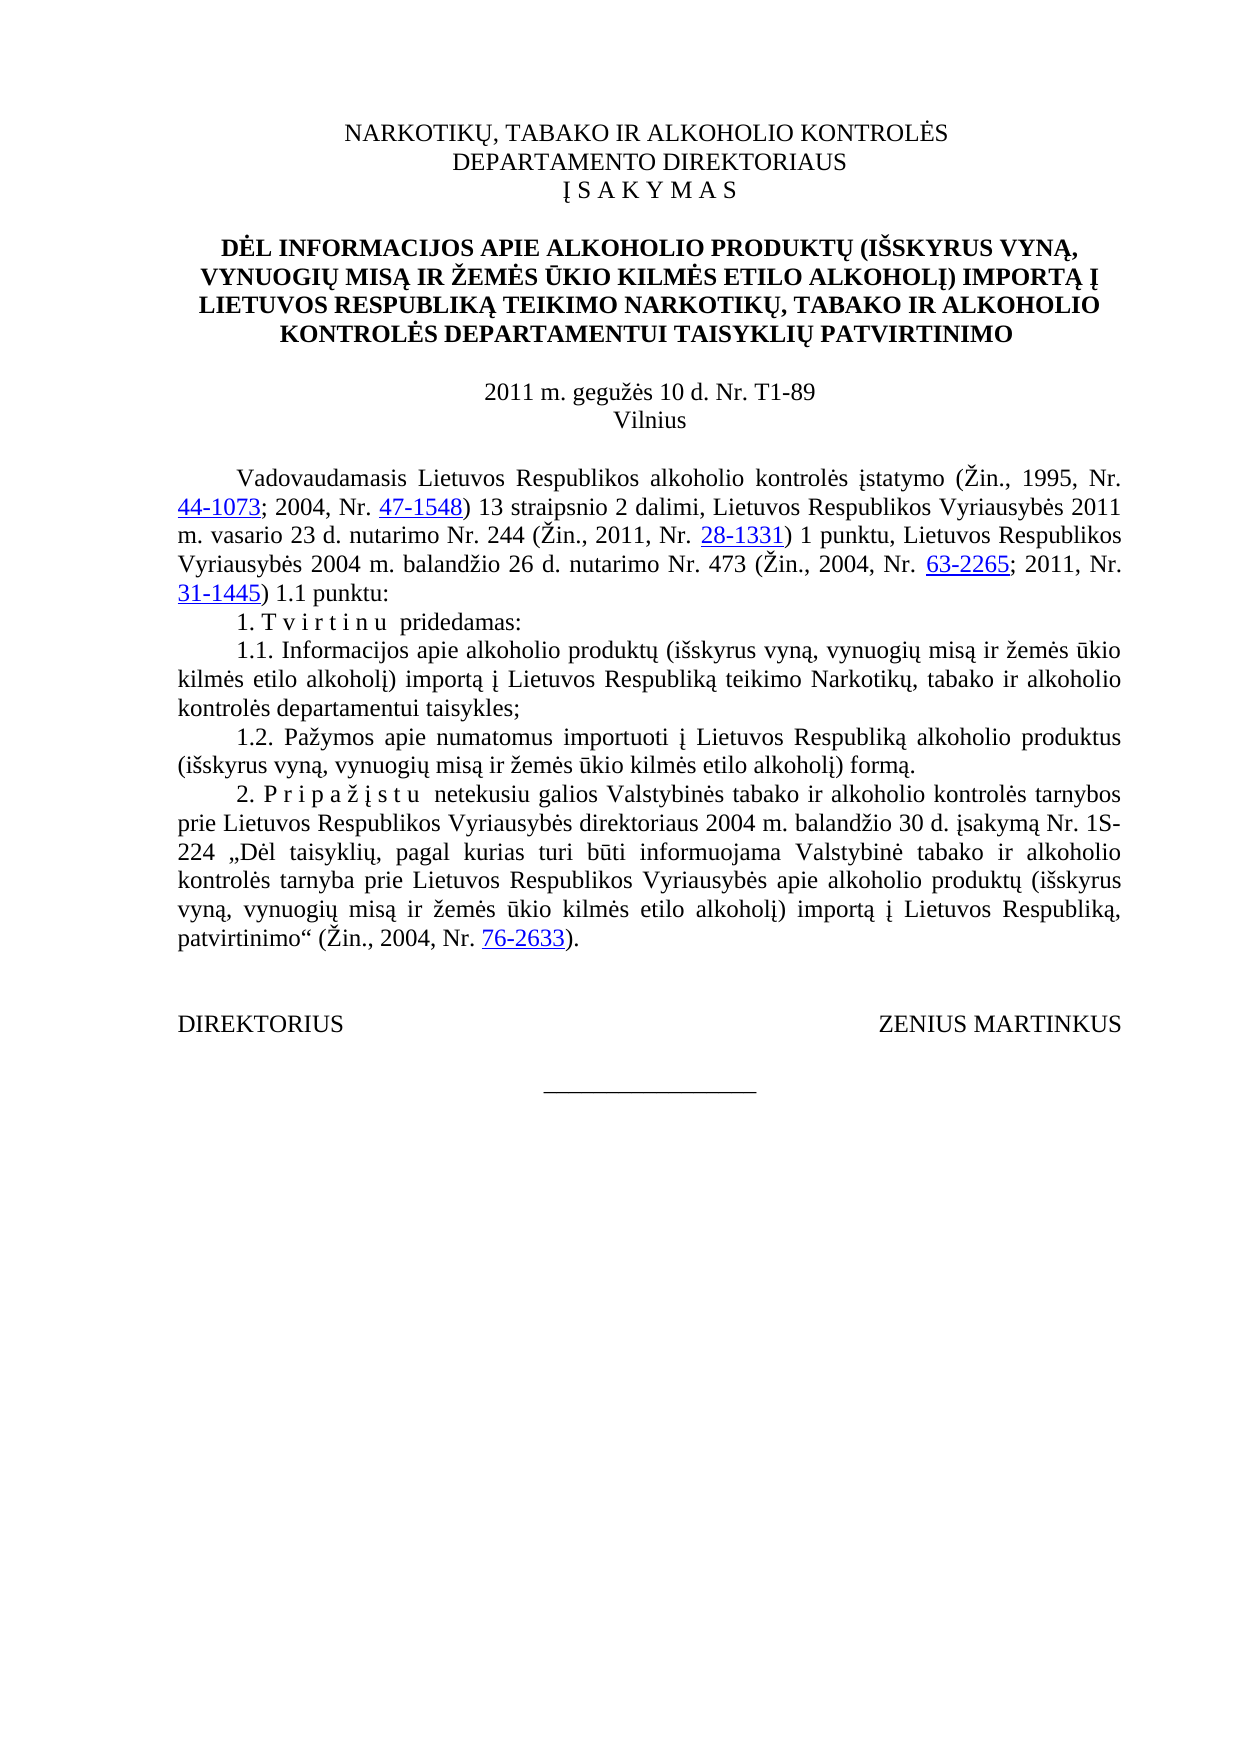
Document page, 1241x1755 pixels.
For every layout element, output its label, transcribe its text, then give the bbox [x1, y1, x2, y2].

text _________________ [177, 1067, 1122, 1096]
text Direktorius Zenius Martinkus [177, 1009, 1122, 1038]
text Vilnius [177, 406, 1122, 434]
text 2011 m. gegužės 10 d. Nr. T1-89 [177, 377, 1122, 406]
text ĮSAKYMAS [177, 176, 1122, 204]
text 1.1. Informacijos apie alkoholio produktų (išskyrus vyną, vynuogių misą ir žemės ūkio kilmės etilo alkoholį) importą į Lietuvos Respubliką teikimo Narkotikų, tabako ir alkoholio kontrolės departamentui taisykles; [177, 636, 1122, 722]
text 2. Pripažįstu netekusiu galios Valstybinės tabako ir alkoholio kontrolės tarnybos prie Lietuvos Respublikos Vyriausybės direktoriaus 2004 m. balandžio 30 d. įsakymą Nr. 1S-224 „Dėl taisyklių, pagal kurias turi būti informuojama Valstybinė tabako ir alkoholio kontrolės tarnyba prie Lietuvos Respublikos Vyriausybės apie alkoholio produktų (išskyrus vyną, vynuogių misą ir žemės ūkio kilmės etilo alkoholį) importą į Lietuvos Respubliką, patvirtinimo“ (Žin., 2004, Nr. 76-2633). [177, 779, 1122, 952]
text 1.2. Pažymos apie numatomus importuoti į Lietuvos Respubliką alkoholio produktus (išskyrus vyną, vynuogių misą ir žemės ūkio kilmės etilo alkoholį) formą. [177, 722, 1122, 779]
text 1. Tvirtinu pridedamas: [177, 607, 1122, 636]
text Vadovaudamasis Lietuvos Respublikos alkoholio kontrolės įstatymo (Žin., 1995, Nr. 44-1073; 2004, Nr. 47-1548) 13 straipsnio 2 dalimi, Lietuvos Respublikos Vyriausybės 2011 m. vasario 23 d. nutarimo Nr. 244 (Žin., 2011, Nr. 28-1331) 1 punktu, Lietuvos Respublikos Vyriausybės 2004 m. balandžio 26 d. nutarimo Nr. 473 (Žin., 2004, Nr. 63-2265; 2011, Nr. 31-1445) 1.1 punktu: [177, 463, 1122, 607]
text NARKOTIKŲ, TABAKO IR ALKOHOLIO KONTROLĖS DEPARTAMENTO DIREKTORIAUS [177, 118, 1122, 176]
text DĖL informacijos APIE ALKOHOLIO PRODUKTŲ (IŠSKYRUS VYNĄ, VYNUOGIŲ MISĄ IR ŽEMĖS ŪKIO KILMĖS ETILO ALKOHOLĮ) IMPORTĄ Į LIETUVOS RESPUBLIKĄ TEIKIMO NARKOTIKŲ, TABAKO IR ALKOHOLIO KONTROLĖS DEPARTAMENTUI TAISYKLIŲ PATVIRTINIMO [177, 233, 1122, 348]
